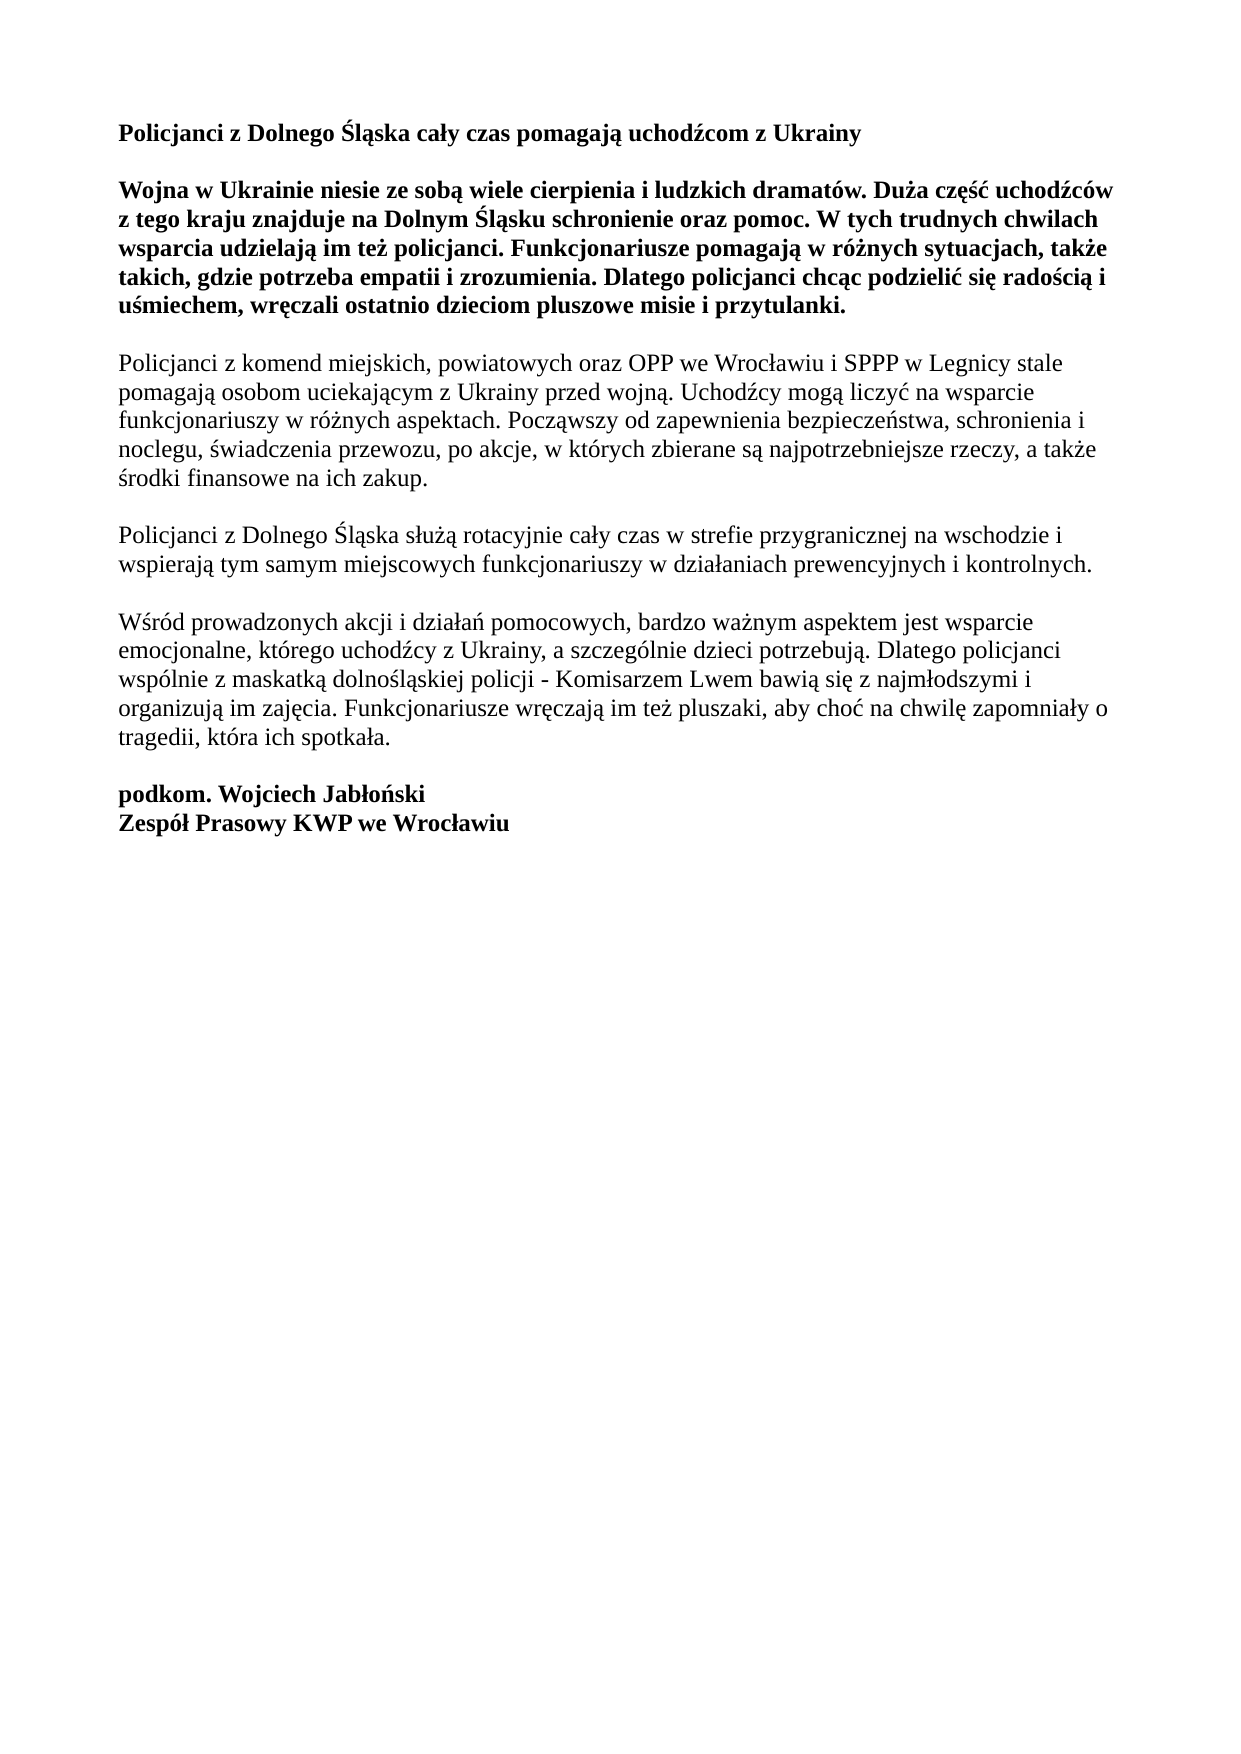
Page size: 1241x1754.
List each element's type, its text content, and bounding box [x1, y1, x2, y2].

text Policjanci z Dolnego Śląska służą rotacyjnie cały czas w strefie przygranicznej na wschodzie i wspierają tym samym miejscowych funkcjonariuszy w działaniach prewencyjnych i kontrolnych. [118, 521, 1122, 578]
text Wojna w Ukrainie niesie ze sobą wiele cierpienia i ludzkich dramatów. Duża część uchodźców z tego kraju znajduje na Dolnym Śląsku schronienie oraz pomoc. W tych trudnych chwilach wsparcia udzielają im też policjanci. Funkcjonariusze pomagają w różnych sytuacjach, także takich, gdzie potrzeba empatii i zrozumienia. Dlatego policjanci chcąc podzielić się radością i uśmiechem, wręczali ostatnio dzieciom pluszowe misie i przytulanki. [118, 176, 1122, 319]
text Zespół Prasowy KWP we Wrocławiu [118, 808, 1122, 837]
text Policjanci z Dolnego Śląska cały czas pomagają uchodźcom z Ukrainy [118, 118, 1122, 147]
text podkom. Wojciech Jabłoński [118, 779, 1122, 808]
text Policjanci z komend miejskich, powiatowych oraz OPP we Wrocławiu i SPPP w Legnicy stale pomagają osobom uciekającym z Ukrainy przed wojną. Uchodźcy mogą liczyć na wsparcie funkcjonariuszy w różnych aspektach. Począwszy od zapewnienia bezpieczeństwa, schronienia i noclegu, świadczenia przewozu, po akcje, w których zbierane są najpotrzebniejsze rzeczy, a także środki finansowe na ich zakup. [118, 348, 1122, 492]
text Wśród prowadzonych akcji i działań pomocowych, bardzo ważnym aspektem jest wsparcie emocjonalne, którego uchodźcy z Ukrainy, a szczególnie dzieci potrzebują. Dlatego policjanci wspólnie z maskatką dolnośląskiej policji - Komisarzem Lwem bawią się z najmłodszymi i organizują im zajęcia. Funkcjonariusze wręczają im też pluszaki, aby choć na chwilę zapomniały o tragedii, która ich spotkała. [118, 607, 1122, 751]
